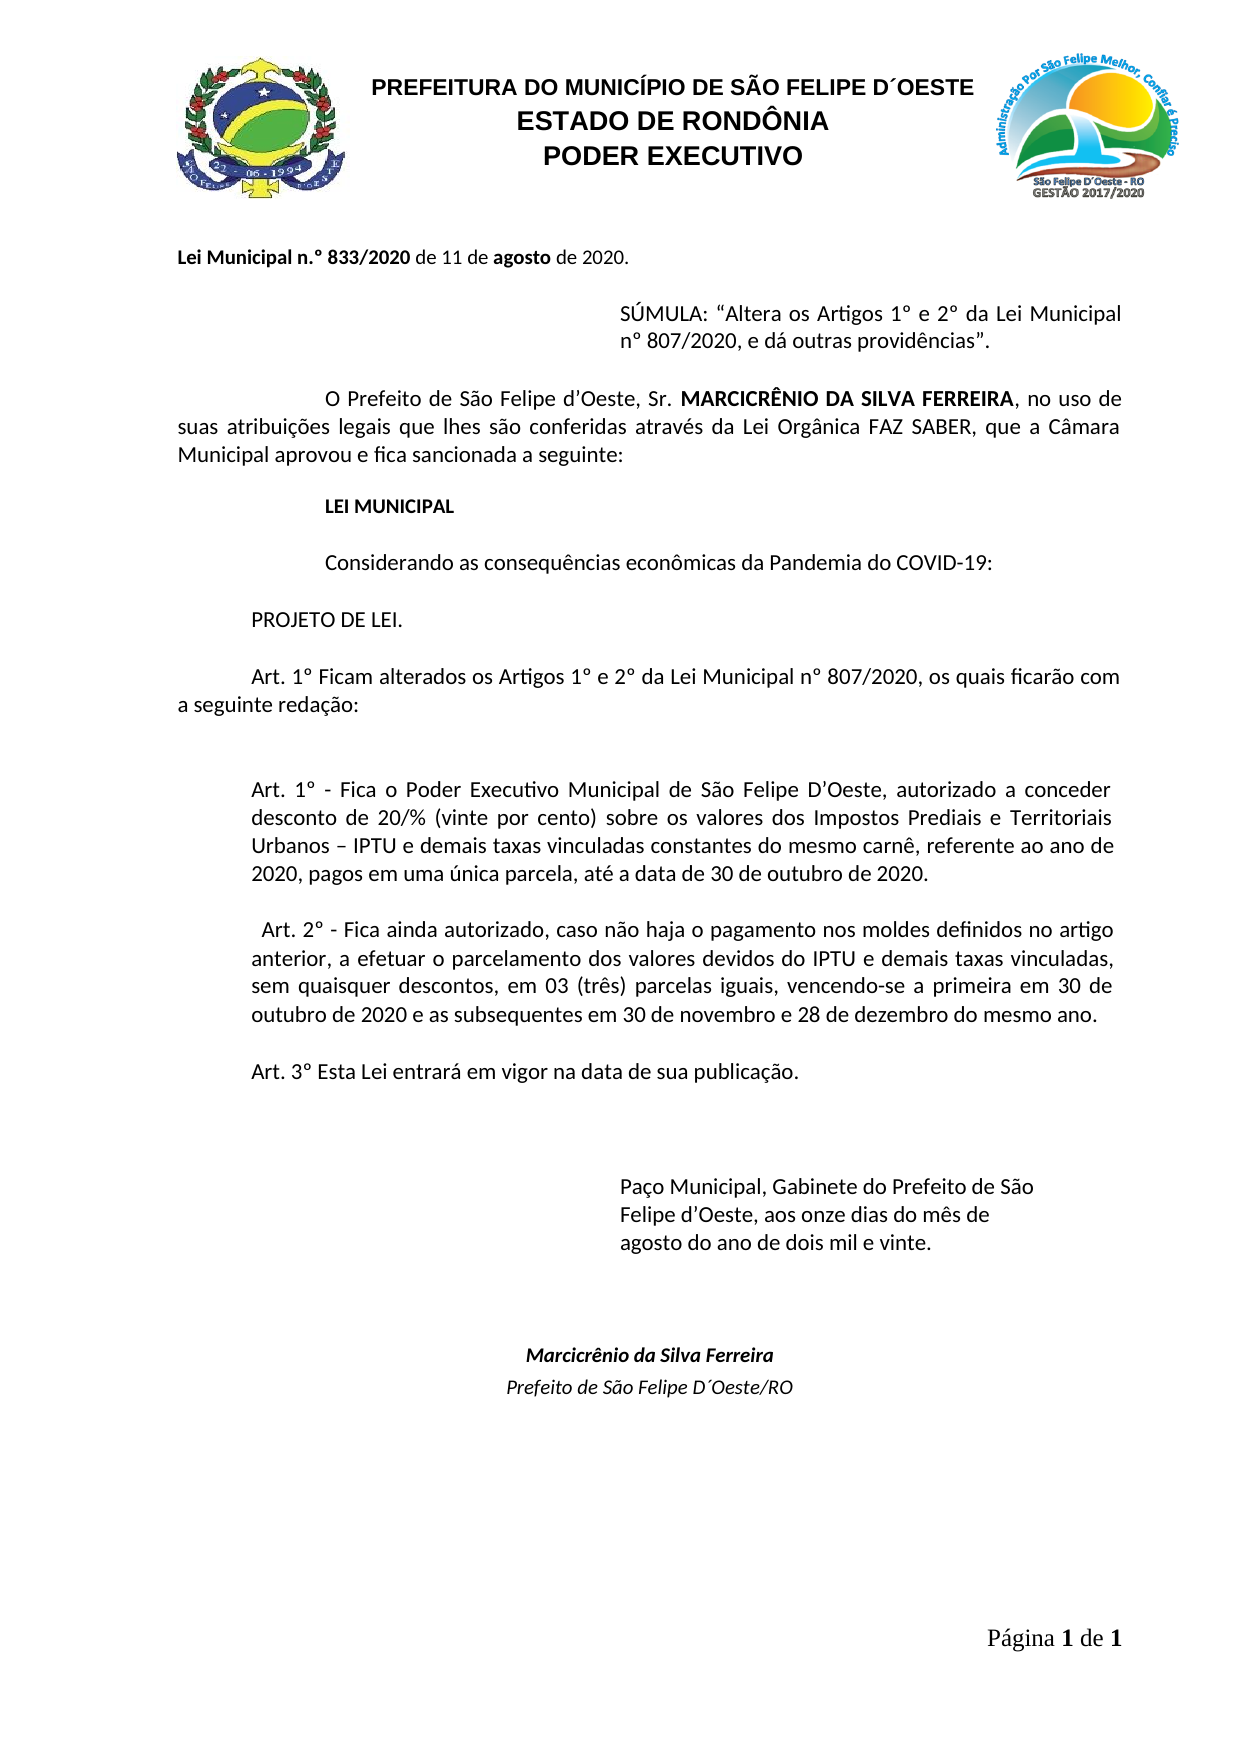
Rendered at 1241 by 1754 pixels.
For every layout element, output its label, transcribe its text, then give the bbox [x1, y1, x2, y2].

text Paço Municipal, Gabinete do Prefeito de São Felipe d’Oeste, aos onze dias do mês de agosto do ano de dois mil e vinte. [177, 1172, 1122, 1256]
text PROJETO DE LEI. [177, 605, 1122, 633]
text Prefeito de São Felipe D´Oeste/RO [177, 1374, 1122, 1399]
text Art. 3º Esta Lei entrará em vigor na data de sua publicação. [177, 1057, 1122, 1085]
text LEI MUNICIPAL [177, 493, 1122, 519]
text O Prefeito de São Felipe d’Oeste, Sr. MARCICRÊNIO DA SILVA FERREIRA, no uso de suas atribuições legais que lhes são conferidas através da Lei Orgânica FAZ SABER, que a Câmara Municipal aprovou e fica sancionada a seguinte: [177, 384, 1122, 468]
text Art. 2º - Fica ainda autorizado, caso não haja o pagamento nos moldes definidos no artigo anterior, a efetuar o parcelamento dos valores devidos do IPTU e demais taxas vinculadas, sem quaisquer descontos, em 03 (três) parcelas iguais, vencendo-se a primeira em 30 de outubro de 2020 e as subsequentes em 30 de novembro e 28 de dezembro do mesmo ano. [177, 916, 1122, 1028]
text Art. 1º Ficam alterados os Artigos 1º e 2º da Lei Municipal nº 807/2020, os quais ficarão com a seguinte redação: [177, 662, 1122, 718]
picture [996, 53, 1179, 199]
text Art. 1º - Fica o Poder Executivo Municipal de São Felipe D’Oeste, autorizado a conceder desconto de 20/% (vinte por cento) sobre os valores dos Impostos Prediais e Territoriais Urbanos – IPTU e demais taxas vinculadas constantes do mesmo carnê, referente ao ano de 2020, pagos em uma única parcela, até a data de 30 de outubro de 2020. [177, 776, 1122, 888]
text Lei Municipal n.º 833/2020 de 11 de agosto de 2020. [177, 244, 1122, 269]
picture [176, 56, 350, 199]
subtitle Marcicrênio da Silva Ferreira [177, 1342, 1122, 1368]
text Considerando as consequências econômicas da Pandemia do COVID-19: [177, 548, 1122, 576]
text SÚMULA: “Altera os Artigos 1º e 2º da Lei Municipal nº 807/2020, e dá outras providências”. [620, 299, 1122, 355]
